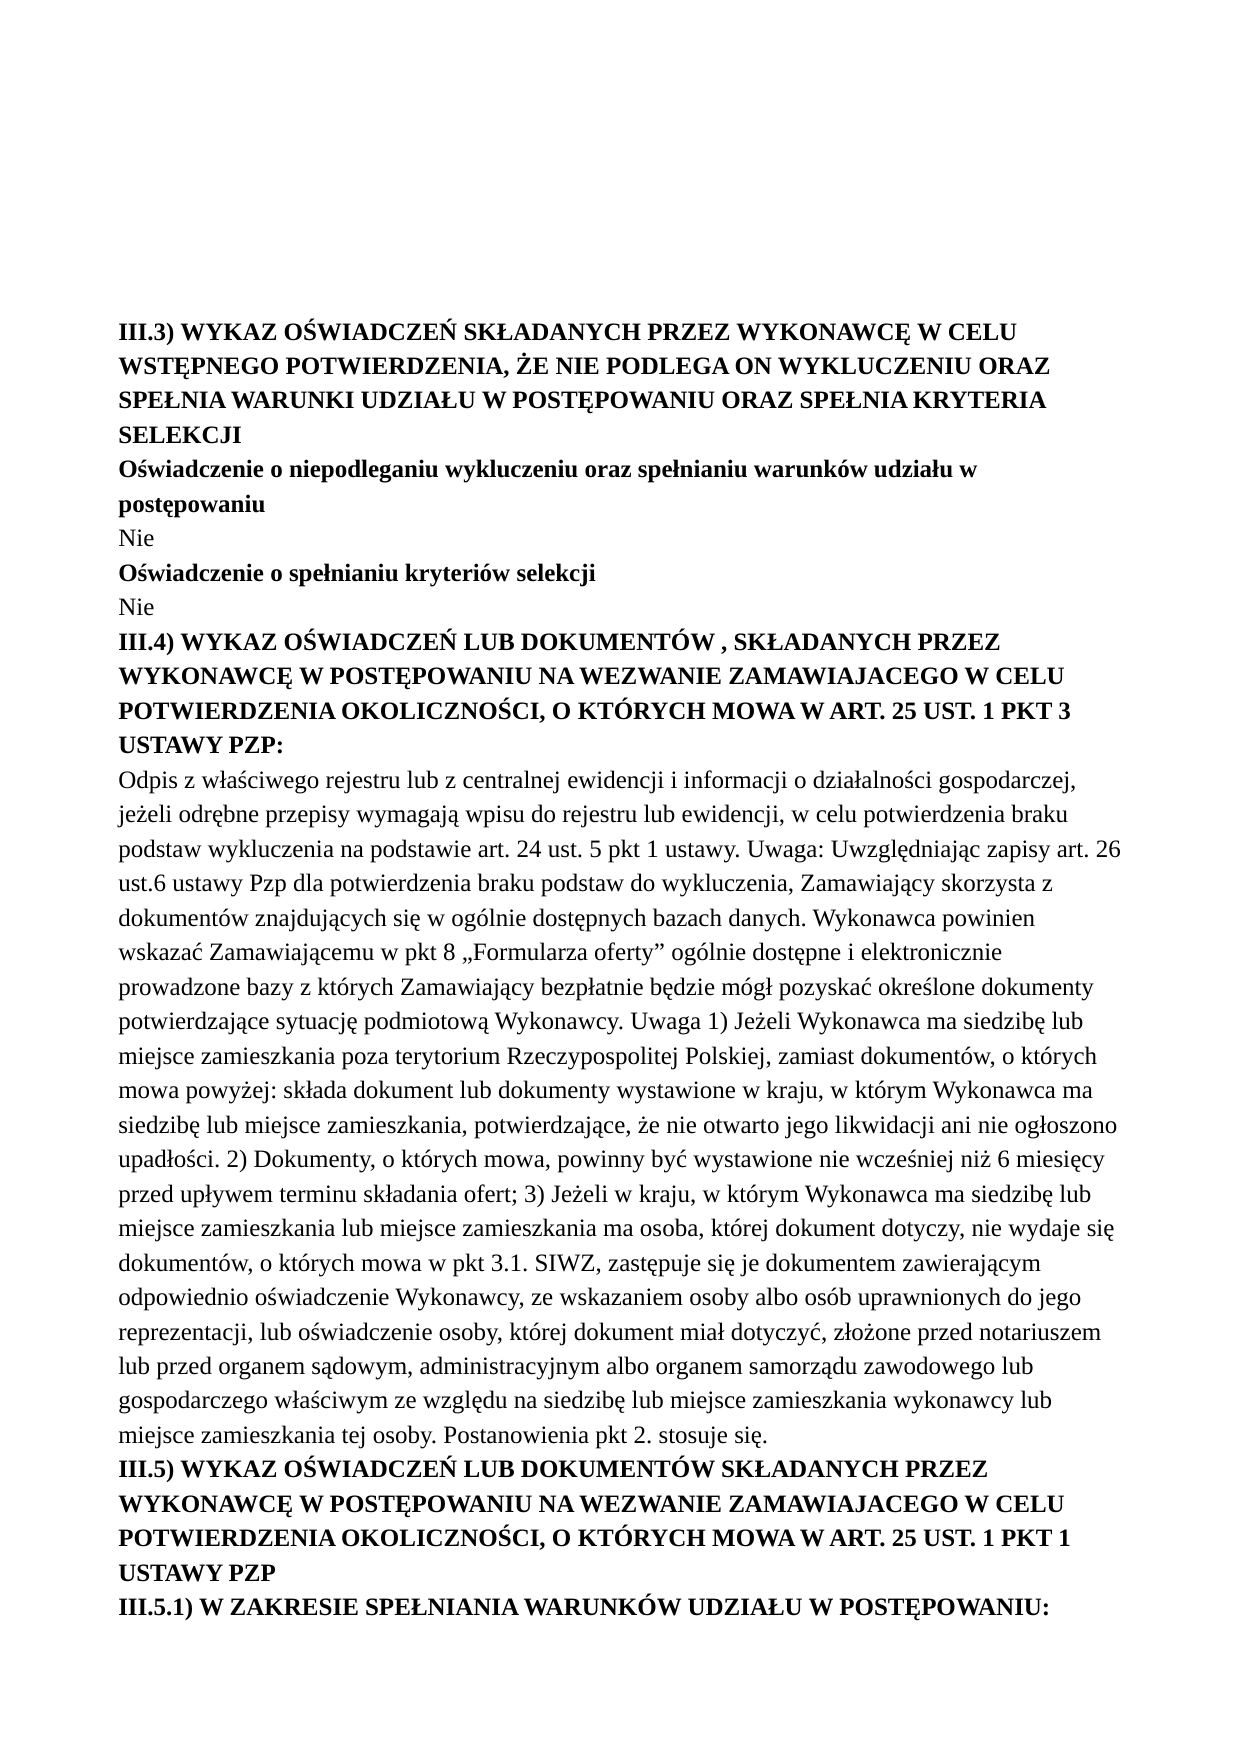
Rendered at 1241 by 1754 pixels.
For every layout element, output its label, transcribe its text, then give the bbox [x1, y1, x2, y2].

text III.4) WYKAZ OŚWIADCZEŃ LUB DOKUMENTÓW , SKŁADANYCH PRZEZ WYKONAWCĘ W POSTĘPOWANIU NA WEZWANIE ZAMAWIAJACEGO W CELU POTWIERDZENIA OKOLICZNOŚCI, O KTÓRYCH MOWA W ART. 25 UST. 1 PKT 3 USTAWY PZP: [118, 627, 1122, 759]
text [118, 118, 1122, 296]
text III.5) WYKAZ OŚWIADCZEŃ LUB DOKUMENTÓW SKŁADANYCH PRZEZ WYKONAWCĘ W POSTĘPOWANIU NA WEZWANIE ZAMAWIAJACEGO W CELU POTWIERDZENIA OKOLICZNOŚCI, O KTÓRYCH MOWA W ART. 25 UST. 1 PKT 1 USTAWY PZP [118, 1454, 1122, 1587]
text III.5.1) W ZAKRESIE SPEŁNIANIA WARUNKÓW UDZIAŁU W POSTĘPOWANIU: [118, 1592, 1122, 1621]
text III.3) WYKAZ OŚWIADCZEŃ SKŁADANYCH PRZEZ WYKONAWCĘ W CELU WSTĘPNEGO POTWIERDZENIA, ŻE NIE PODLEGA ON WYKLUCZENIU ORAZ SPEŁNIA WARUNKI UDZIAŁU W POSTĘPOWANIU ORAZ SPEŁNIA KRYTERIA SELEKCJI [118, 317, 1122, 449]
text Odpis z właściwego rejestru lub z centralnej ewidencji i informacji o działalności gospodarczej, jeżeli odrębne przepisy wymagają wpisu do rejestru lub ewidencji, w celu potwierdzenia braku podstaw wykluczenia na podstawie art. 24 ust. 5 pkt 1 ustawy. Uwaga: Uwzględniając zapisy art. 26 ust.6 ustawy Pzp dla potwierdzenia braku podstaw do wykluczenia, Zamawiający skorzysta z dokumentów znajdujących się w ogólnie dostępnych bazach danych. Wykonawca powinien wskazać Zamawiającemu w pkt 8 „Formularza oferty” ogólnie dostępne i elektronicznie prowadzone bazy z których Zamawiający bezpłatnie będzie mógł pozyskać określone dokumenty potwierdzające sytuację podmiotową Wykonawcy. Uwaga 1) Jeżeli Wykonawca ma siedzibę lub miejsce zamieszkania poza terytorium Rzeczypospolitej Polskiej, zamiast dokumentów, o których mowa powyżej: składa dokument lub dokumenty wystawione w kraju, w którym Wykonawca ma siedzibę lub miejsce zamieszkania, potwierdzające, że nie otwarto jego likwidacji ani nie ogłoszono upadłości. 2) Dokumenty, o których mowa, powinny być wystawione nie wcześniej niż 6 miesięcy przed upływem terminu składania ofert; 3) Jeżeli w kraju, w którym Wykonawca ma siedzibę lub miejsce zamieszkania lub miejsce zamieszkania ma osoba, której dokument dotyczy, nie wydaje się dokumentów, o których mowa w pkt 3.1. SIWZ, zastępuje się je dokumentem zawierającym odpowiednio oświadczenie Wykonawcy, ze wskazaniem osoby albo osób uprawnionych do jego reprezentacji, lub oświadczenie osoby, której dokument miał dotyczyć, złożone przed notariuszem lub przed organem sądowym, administracyjnym albo organem samorządu zawodowego lub gospodarczego właściwym ze względu na siedzibę lub miejsce zamieszkania wykonawcy lub miejsce zamieszkania tej osoby. Postanowienia pkt 2. stosuje się. [118, 765, 1122, 1449]
text Oświadczenie o niepodleganiu wykluczeniu oraz spełnianiu warunków udziału w postępowaniu Nie Oświadczenie o spełnianiu kryteriów selekcji Nie [118, 454, 1122, 621]
